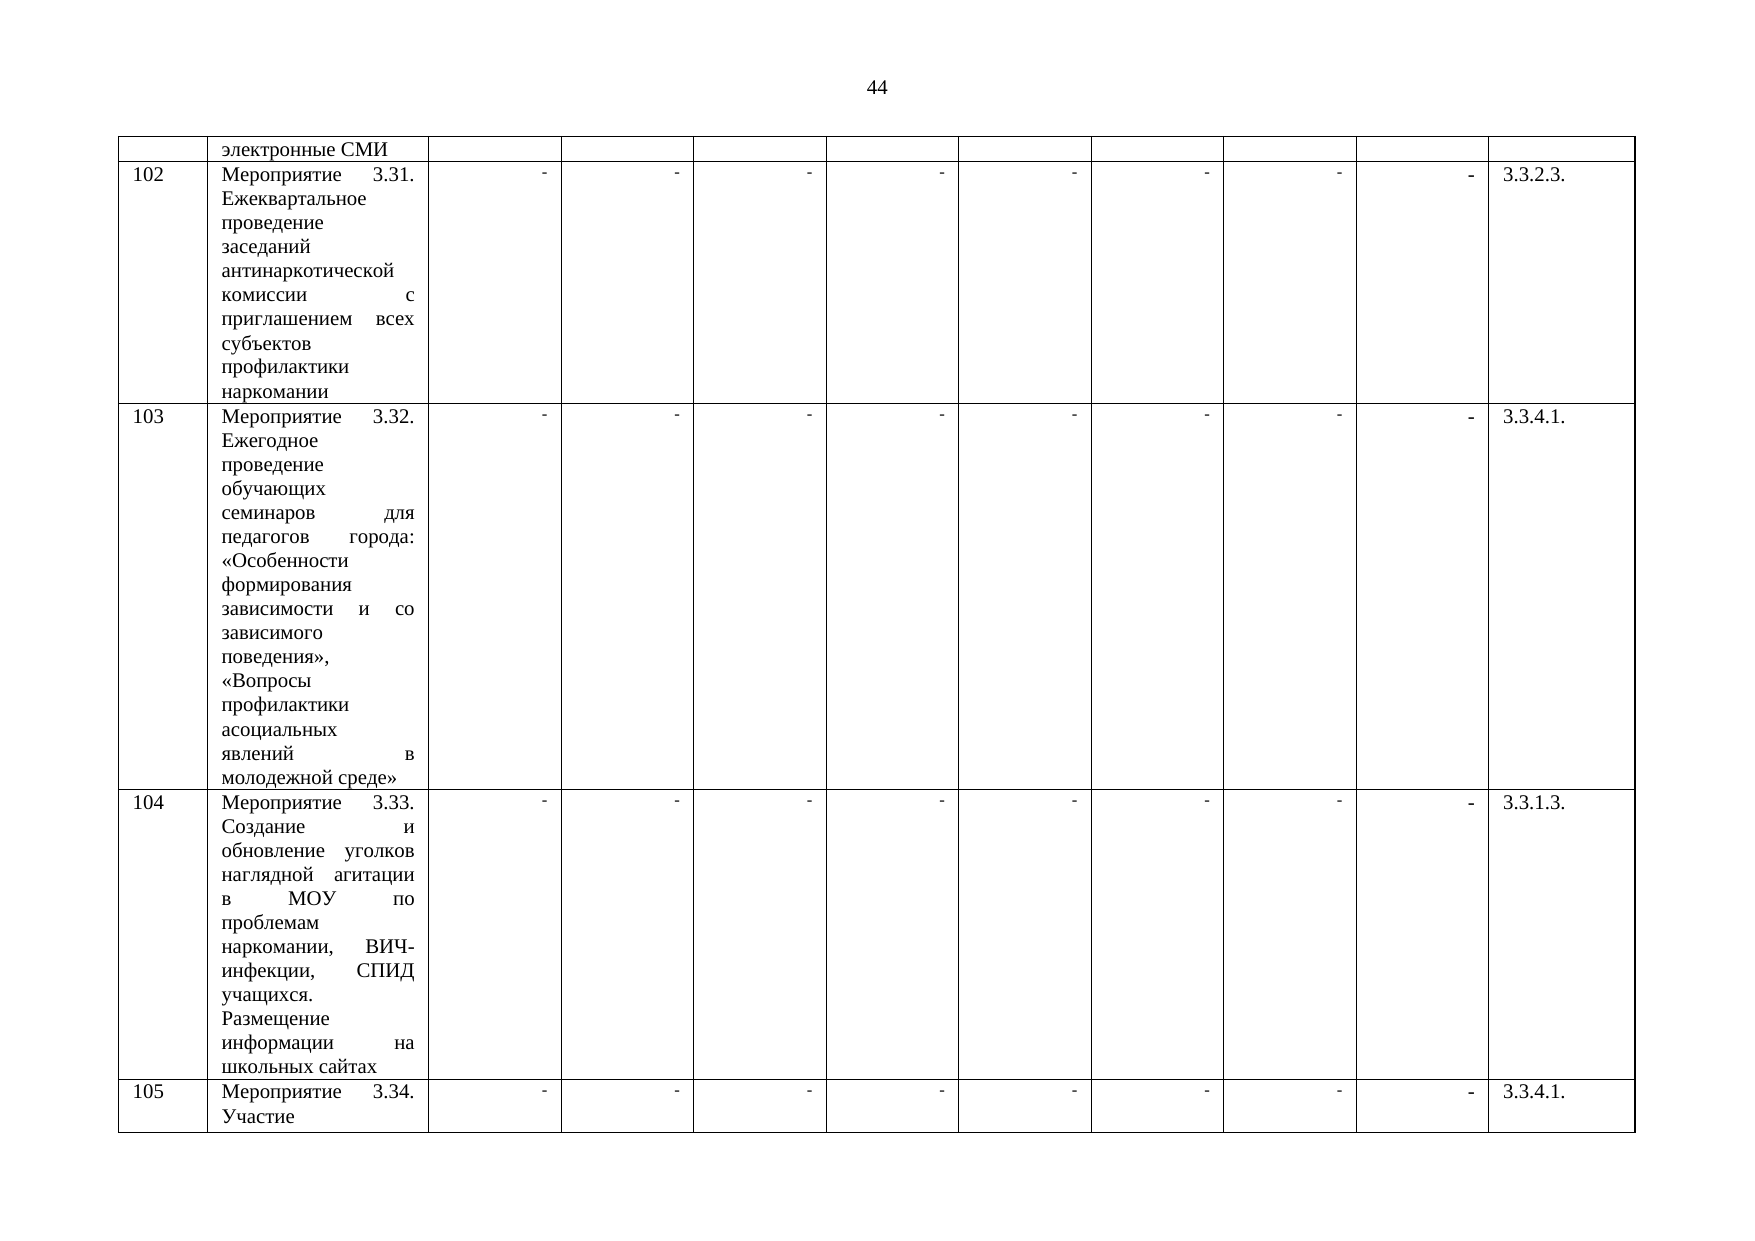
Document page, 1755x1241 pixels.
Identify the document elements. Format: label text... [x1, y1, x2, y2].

table_cell - [1092, 790, 1223, 1078]
table_cell 3.3.2.3. [1489, 162, 1634, 403]
table_cell - [1224, 1080, 1356, 1132]
table_cell 105 [119, 1080, 207, 1132]
table_cell - [1357, 790, 1488, 1078]
table_cell - [562, 404, 693, 789]
table_cell - [827, 1080, 958, 1132]
table_cell - [694, 137, 826, 161]
table_cell электронные СМИ [208, 137, 428, 161]
table_cell - [1092, 1080, 1223, 1132]
table_cell 3.3.1.3. [1489, 790, 1634, 1078]
table_cell - [562, 1080, 693, 1132]
table_cell 3.3.4.1. [1489, 404, 1634, 789]
table_cell - [429, 1080, 561, 1132]
table_cell - [959, 137, 1091, 161]
table_cell - [1224, 790, 1356, 1078]
table_cell - [694, 790, 826, 1078]
table_cell - [694, 404, 826, 789]
table_cell 3.3.4.1. [1489, 1080, 1634, 1132]
table_cell [119, 137, 207, 161]
table_cell - [1092, 162, 1223, 403]
table_cell - [429, 137, 561, 161]
table_cell - [827, 404, 958, 789]
table_cell Мероприятие 3.32. Ежегодное проведение обучающих семинаров для педагогов города: «Особенности формирования зависимости и со зависимого поведения», «Вопросы профилактики асоциальных явлений в молодежной среде» [208, 404, 428, 789]
table_cell - [562, 162, 693, 403]
table_cell - [1092, 137, 1223, 161]
table_cell - [1357, 137, 1488, 161]
table_cell - [429, 404, 561, 789]
table_cell - [1357, 162, 1488, 403]
table_cell 104 [119, 790, 207, 1078]
table_cell - [429, 790, 561, 1078]
table_cell - [1224, 404, 1356, 789]
table_cell - [562, 137, 693, 161]
table_cell - [959, 404, 1091, 789]
table_cell - [1357, 1080, 1488, 1132]
table_cell - [694, 162, 826, 403]
table_cell 102 [119, 162, 207, 403]
table_cell - [827, 162, 958, 403]
table_cell - [1224, 162, 1356, 403]
table_cell - [1092, 404, 1223, 789]
table_cell - [429, 162, 561, 403]
table_cell Мероприятие 3.31. Ежеквартальное проведение заседаний антинаркотической комиссии с приглашением всех субъектов профилактики наркомании [208, 162, 428, 403]
table_cell - [827, 790, 958, 1078]
table_cell 103 [119, 404, 207, 789]
table_cell - [827, 137, 958, 161]
table_cell - [959, 1080, 1091, 1132]
table_cell Мероприятие 3.34. Участие [208, 1080, 428, 1132]
table_cell - [1224, 137, 1356, 161]
table_cell - [694, 1080, 826, 1132]
table_cell - [562, 790, 693, 1078]
table_cell Мероприятие 3.33. Создание и обновление уголков наглядной агитации в МОУ по проблемам наркомании, ВИЧ-инфекции, СПИД учащихся. Размещение информации на школьных сайтах [208, 790, 428, 1078]
table_cell - [959, 790, 1091, 1078]
table_cell - [959, 162, 1091, 403]
table_cell - [1357, 404, 1488, 789]
table_cell [1489, 137, 1634, 161]
